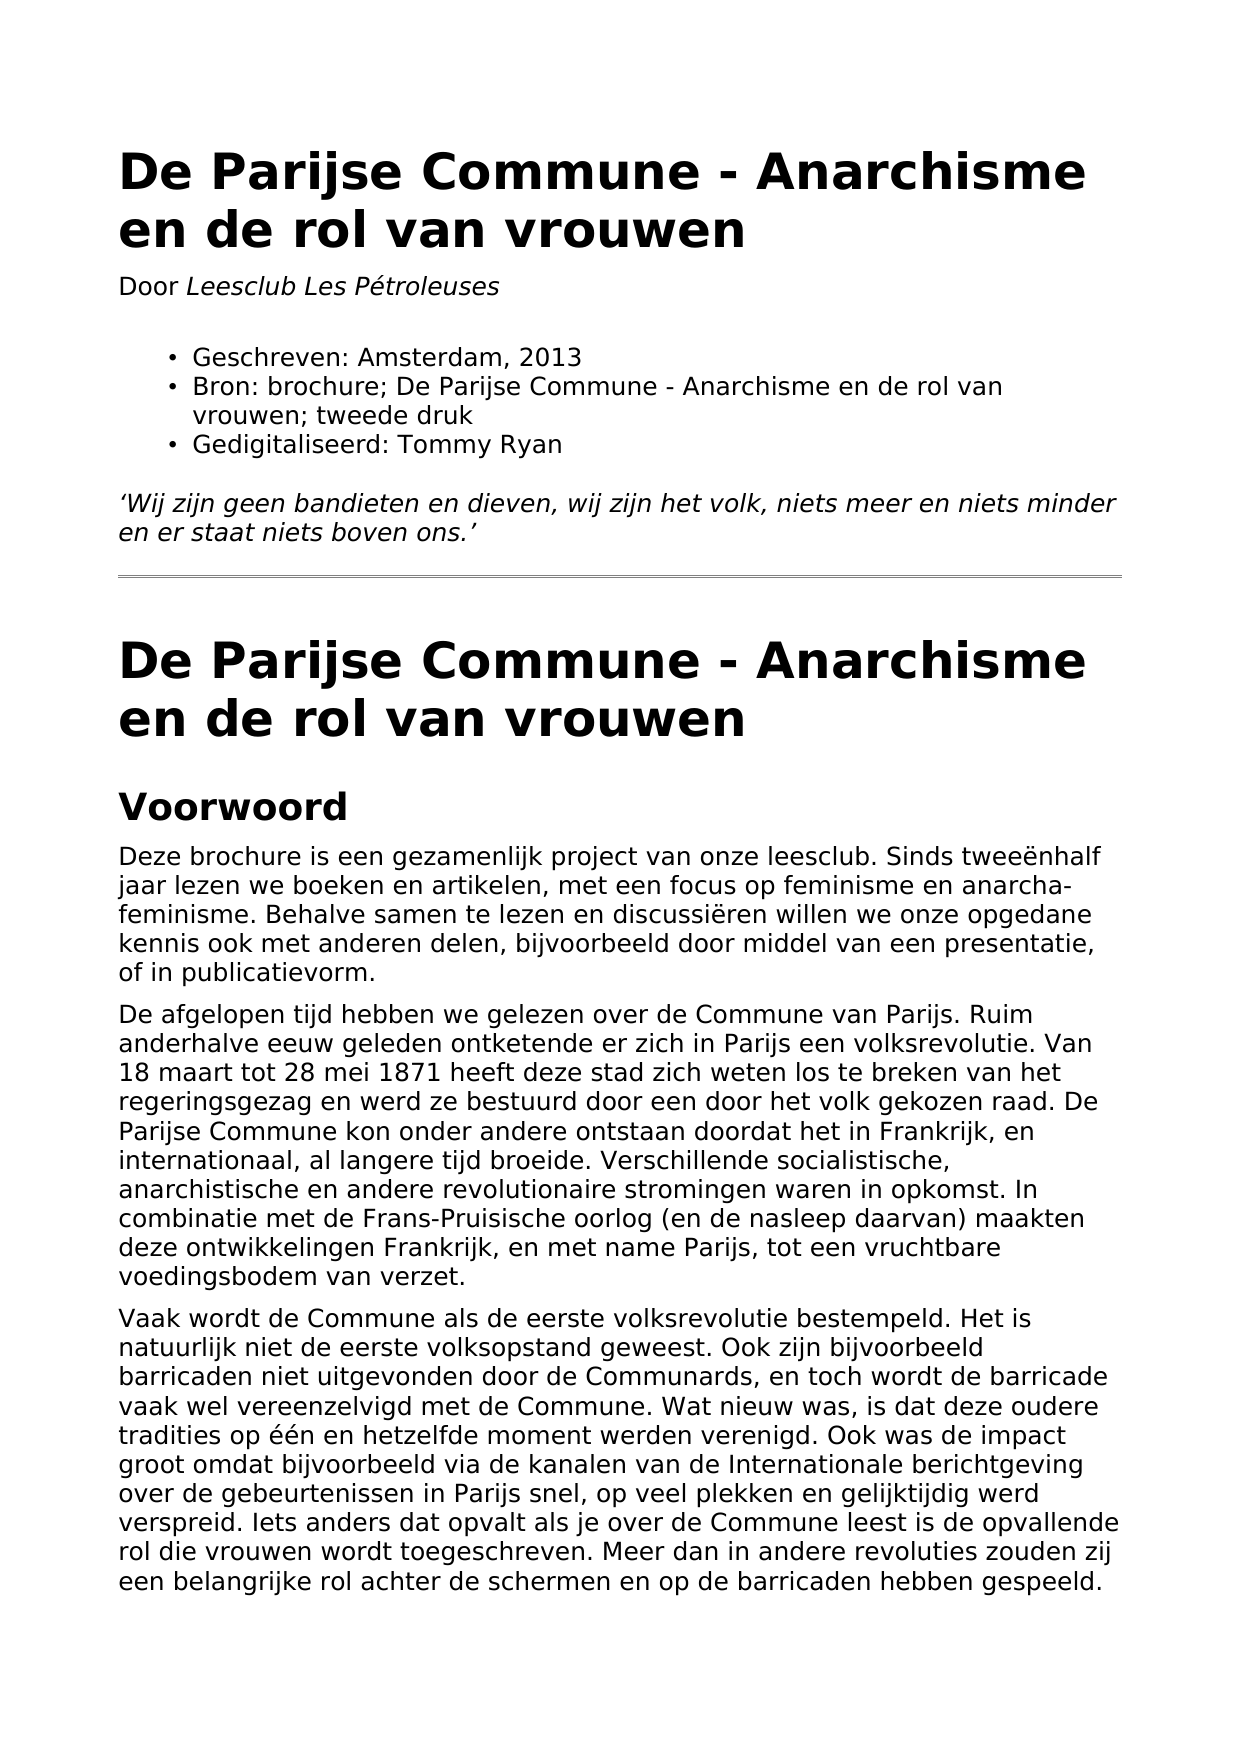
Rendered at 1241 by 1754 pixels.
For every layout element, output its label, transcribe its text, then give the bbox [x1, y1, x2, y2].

subtitle De Parijse Commune - Anarchisme en de rol van vrouwen [118, 632, 1122, 748]
subtitle Voorwoord [118, 786, 1122, 829]
subtitle De Parijse Commune - Anarchisme en de rol van vrouwen [118, 143, 1122, 259]
list Geschreven: Amsterdam, 2013 [177, 343, 1122, 372]
text Deze brochure is een gezamenlijk project van onze leesclub. Sinds tweeënhalf jaar lezen we boeken en artikelen, met een focus op feminisme en anarcha-feminisme. Behalve samen te lezen en discussiëren willen we onze opgedane kennis ook met anderen delen, bijvoorbeeld door middel van een presentatie, of in publicatievorm. [118, 842, 1122, 987]
text Vaak wordt de Commune als de eerste volksrevolutie bestempeld. Het is natuurlijk niet de eerste volksopstand geweest. Ook zijn bijvoorbeeld barricaden niet uitgevonden door de Communards, en toch wordt de barricade vaak wel vereenzelvigd met de Commune. Wat nieuw was, is dat deze oudere tradities op één en hetzelfde moment werden verenigd. Ook was de impact groot omdat bijvoorbeeld via de kanalen van de Internationale berichtgeving over de gebeurtenissen in Parijs snel, op veel plekken en gelijktijdig werd verspreid. Iets anders dat opvalt als je over de Commune leest is de opvallende rol die vrouwen wordt toegeschreven. Meer dan in andere revoluties zouden zij een belangrijke rol achter de schermen en op de barricaden hebben gespeeld. [118, 1304, 1122, 1596]
list Bron: brochure; De Parijse Commune - Anarchisme en de rol van vrouwen; tweede druk [177, 372, 1122, 431]
list Gedigitaliseerd: Tommy Ryan [177, 431, 1122, 460]
text Door Leesclub Les Pétroleuses [118, 272, 1122, 301]
text De afgelopen tijd hebben we gelezen over de Commune van Parijs. Ruim anderhalve eeuw geleden ontketende er zich in Parijs een volksrevolutie. Van 18 maart tot 28 mei 1871 heeft deze stad zich weten los te breken van het regeringsgezag en werd ze bestuurd door een door het volk gekozen raad. De Parijse Commune kon onder andere ontstaan doordat het in Frankrijk, en internationaal, al langere tijd broeide. Verschillende socialistische, anarchistische en andere revolutionaire stromingen waren in opkomst. In combinatie met de Frans-Pruisische oorlog (en de nasleep daarvan) maakten deze ontwikkelingen Frankrijk, en met name Parijs, tot een vruchtbare voedingsbodem van verzet. [118, 1000, 1122, 1292]
text ‘Wij zijn geen bandieten en dieven, wij zijn het volk, niets meer en niets minder en er staat niets boven ons.’ [118, 489, 1122, 548]
